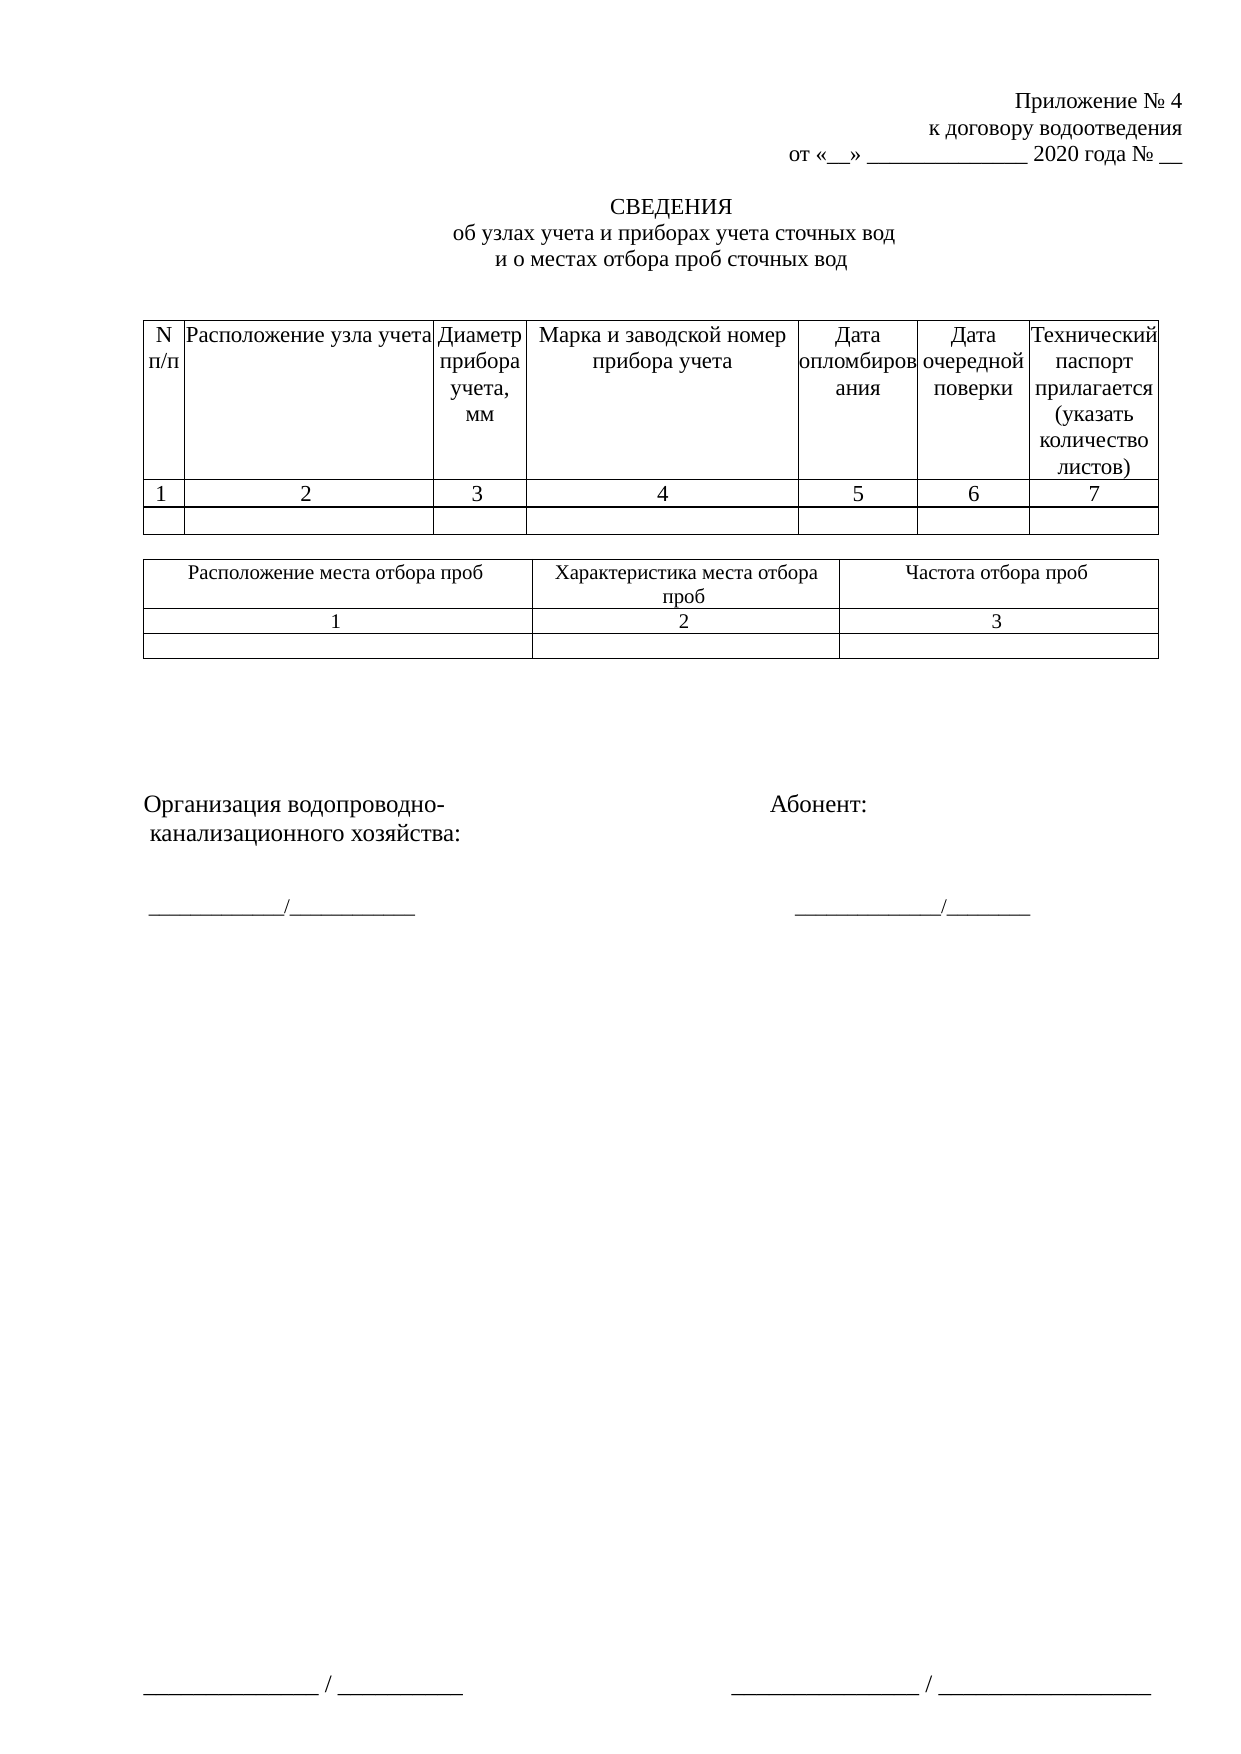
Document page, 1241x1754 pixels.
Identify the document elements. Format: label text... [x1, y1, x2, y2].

table_cell 4 [527, 480, 798, 506]
text СВЕДЕНИЯ [143, 193, 1182, 219]
table_cell [527, 508, 798, 534]
table_cell [918, 508, 1029, 534]
text Приложение № 4 [143, 87, 1182, 114]
table_cell 2 [185, 480, 433, 506]
table_cell [1030, 508, 1158, 534]
table_cell 2 [533, 609, 839, 633]
table_cell 1 [144, 480, 184, 506]
table_cell 6 [918, 480, 1029, 506]
table_cell [144, 634, 532, 658]
table_header N п/п [144, 321, 184, 479]
table_header Дата очередной поверки [918, 321, 1029, 479]
text _____________/____________ ______________/________ [143, 894, 1182, 918]
table_cell 5 [799, 480, 917, 506]
table_cell 3 [434, 480, 526, 506]
table_cell [533, 634, 839, 658]
table_header Дата опломбирования [799, 321, 917, 479]
table_header Расположение места отбора проб [144, 560, 532, 608]
table_cell [840, 634, 1158, 658]
table_cell 7 [1030, 480, 1158, 506]
table_header Диаметр прибора учета, мм [434, 321, 526, 479]
text от «__» ______________ 2020 года № __ [143, 140, 1182, 166]
table_header Технический паспорт прилагается (указать количество листов) [1030, 321, 1158, 479]
table_cell [144, 508, 184, 534]
text канализационного хозяйства: [143, 818, 1182, 846]
table_cell [799, 508, 917, 534]
text об узлах учета и приборах учета сточных вод [143, 219, 1182, 245]
table_cell 3 [840, 609, 1158, 633]
text Организация водопроводно- Абонент: [143, 789, 1182, 818]
table_header Расположение узла учета [185, 321, 433, 479]
text и о местах отбора проб сточных вод [143, 245, 1182, 272]
table_cell [434, 508, 526, 534]
table_cell [185, 508, 433, 534]
text к договору водоотведения [143, 114, 1182, 140]
table_header Частота отбора проб [840, 560, 1158, 608]
table_header Характеристика места отбора проб [533, 560, 839, 608]
table_cell 1 [144, 609, 532, 633]
table_header Марка и заводской номер прибора учета [527, 321, 798, 479]
